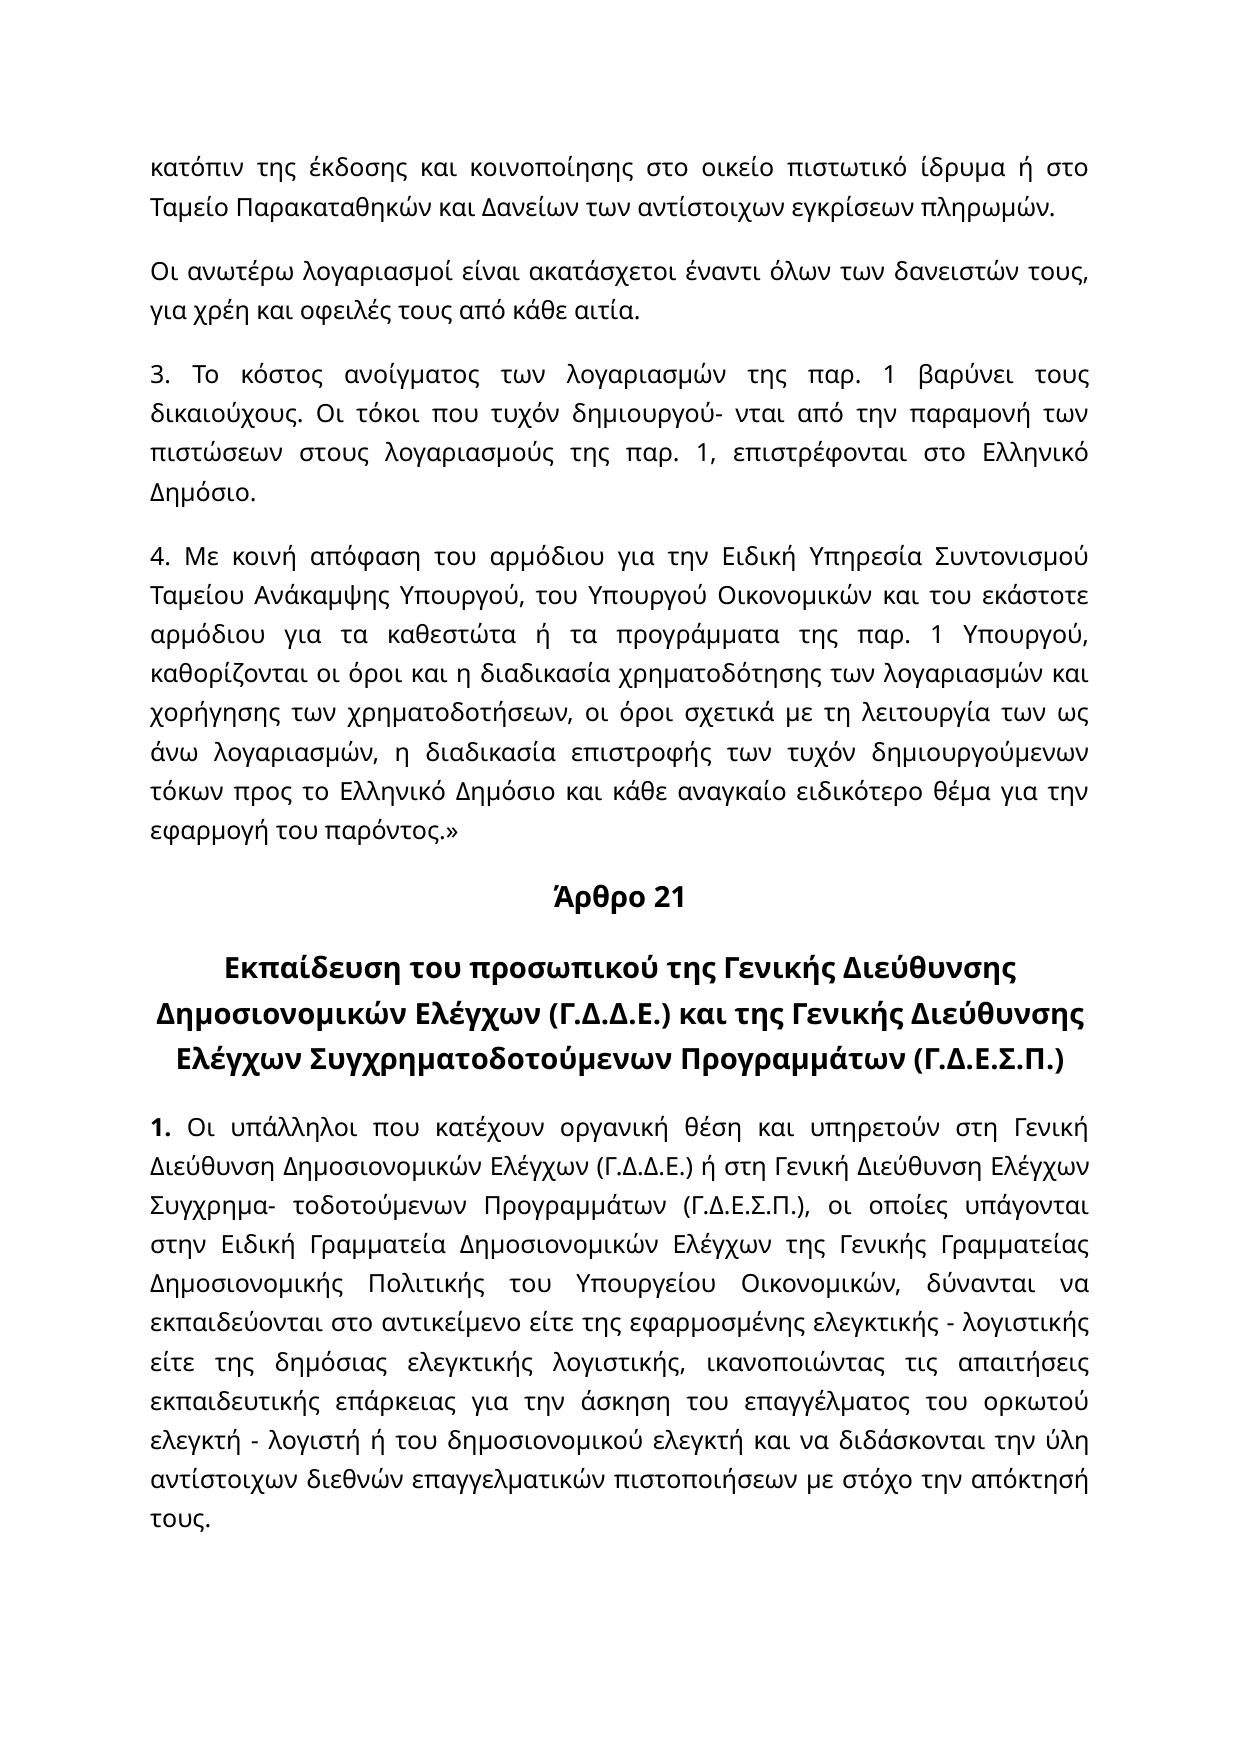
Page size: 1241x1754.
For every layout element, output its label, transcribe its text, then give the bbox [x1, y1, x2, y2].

subtitle Εκπαίδευση του προσωπικού της Γενικής Διεύθυνσης Δημοσιονομικών Ελέγχων (Γ.Δ.Δ.Ε.) και της Γενικής Διεύθυνσης Ελέγχων Συγχρηματοδοτούμενων Προγραμμάτων (Γ.Δ.Ε.Σ.Π.) [150, 947, 1090, 1078]
text 1. Οι υπάλληλοι που κατέχουν οργανική θέση και υπηρετούν στη Γενική Διεύθυνση Δημοσιονομικών Ελέγχων (Γ.Δ.Δ.Ε.) ή στη Γενική Διεύθυνση Ελέγχων Συγχρημα- τοδοτούμενων Προγραμμάτων (Γ.Δ.Ε.Σ.Π.), οι οποίες υπάγονται στην Ειδική Γραμματεία Δημοσιονομικών Ελέγχων της Γενικής Γραμματείας Δημοσιονομικής Πολιτικής του Υπουργείου Οικονομικών, δύνανται να εκπαιδεύονται στο αντικείμενο είτε της εφαρμοσμένης ελεγκτικής - λογιστικής είτε της δημόσιας ελεγκτικής λογιστικής, ικανοποιώντας τις απαιτήσεις εκπαιδευτικής επάρκειας για την άσκηση του επαγγέλματος του ορκωτού ελεγκτή - λογιστή ή του δημοσιονομικού ελεγκτή και να διδάσκονται την ύλη αντίστοιχων διεθνών επαγγελματικών πιστοποιήσεων με στόχο την απόκτησή τους. [150, 1109, 1090, 1535]
text κατόπιν της έκδοσης και κοινοποίησης στο οικείο πιστωτικό ίδρυμα ή στο Ταμείο Παρακαταθηκών και Δανείων των αντίστοιχων εγκρίσεων πληρωμών. [150, 150, 1090, 223]
subtitle Άρθρο 21 [150, 877, 1090, 916]
text Οι ανωτέρω λογαριασμοί είναι ακατάσχετοι έναντι όλων των δανειστών τους, για χρέη και οφειλές τους από κάθε αιτία. [150, 253, 1090, 327]
text 4. Με κοινή απόφαση του αρμόδιου για την Ειδική Υπηρεσία Συντονισμού Ταμείου Ανάκαμψης Υπουργού, του Υπουργού Οικονομικών και του εκάστοτε αρμόδιου για τα καθεστώτα ή τα προγράμματα της παρ. 1 Υπουργού, καθορίζονται οι όροι και η διαδικασία χρηματοδότησης των λογαριασμών και χορήγησης των χρηματοδοτήσεων, οι όροι σχετικά με τη λειτουργία των ως άνω λογαριασμών, η διαδικασία επιστροφής των τυχόν δημιουργούμενων τόκων προς το Ελληνικό Δημόσιο και κάθε αναγκαίο ειδικότερο θέμα για την εφαρμογή του παρόντος.» [150, 538, 1090, 847]
text 3. Το κόστος ανοίγματος των λογαριασμών της παρ. 1 βαρύνει τους δικαιούχους. Οι τόκοι που τυχόν δημιουργού- νται από την παραμονή των πιστώσεων στους λογαριασμούς της παρ. 1, επιστρέφονται στο Ελληνικό Δημόσιο. [150, 357, 1090, 508]
